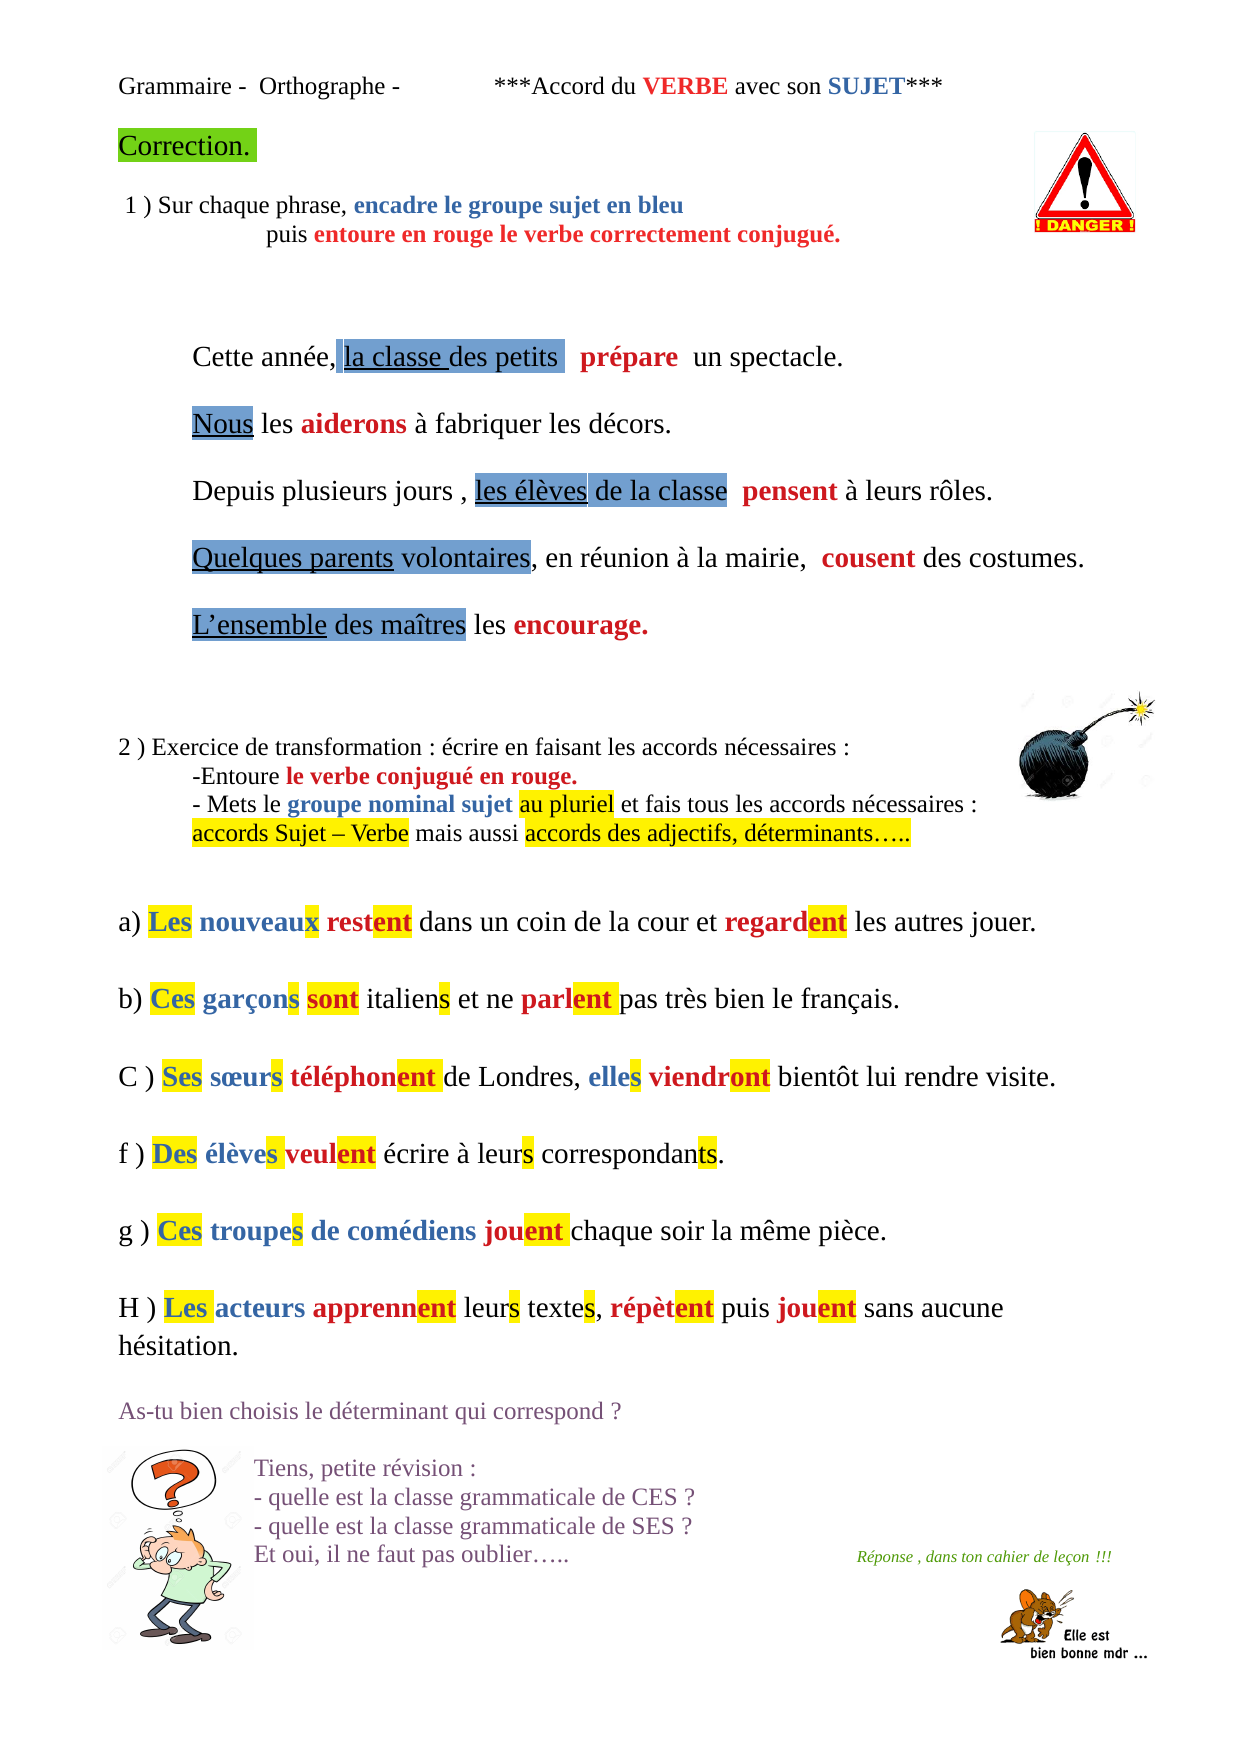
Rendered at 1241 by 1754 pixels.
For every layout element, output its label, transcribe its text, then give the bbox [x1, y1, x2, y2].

picture [1017, 690, 1156, 802]
text accords Sujet – Verbe mais aussi accords des adjectifs, déterminants….. [118, 818, 1122, 847]
text Depuis plusieurs jours , les élèves de la classe pensent à leurs rôles. [192, 473, 1122, 507]
text 1 ) Sur chaque phrase, encadre le groupe sujet en bleu [118, 191, 1027, 219]
text -Entoure le verbe conjugué en rouge. [118, 761, 1017, 789]
text puis entoure en rouge le verbe correctement conjugué. [118, 219, 1122, 248]
text g ) Ces troupes de comédiens jouent chaque soir la même pièce. [118, 1213, 1122, 1246]
picture [101, 1446, 254, 1650]
text H ) Les acteurs apprennent leurs textes, répètent puis jouent sans aucune hésitation. [118, 1290, 1122, 1362]
text Cette année, la classe des petits prépare un spectacle. [192, 339, 1122, 373]
text Correction. [118, 128, 1027, 162]
picture [1027, 128, 1143, 239]
text C ) Ses sœurs téléphonent de Londres, elles viendront bientôt lui rendre visite. [118, 1059, 1122, 1092]
picture [995, 1579, 1152, 1664]
text L’ensemble des maîtres les encourage. [192, 607, 1122, 641]
text b) Ces garçons sont italiens et ne parlent pas très bien le français. [118, 982, 1122, 1015]
text f ) Des élèves veulent écrire à leurs correspondants. [118, 1136, 1122, 1169]
text Quelques parents volontaires, en réunion à la mairie, cousent des costumes. [192, 540, 1122, 574]
text - quelle est la classe grammaticale de CES ? [254, 1482, 1122, 1511]
text - quelle est la classe grammaticale de SES ? [254, 1511, 1122, 1539]
text 2 ) Exercice de transformation : écrire en faisant les accords nécessaires : [118, 732, 1017, 761]
text Nous les aiderons à fabriquer les décors. [192, 406, 1122, 440]
text Grammaire - Orthographe - ***Accord du VERBE avec son SUJET*** [118, 71, 1122, 99]
text a) Les nouveaux restent dans un coin de la cour et regardent les autres jouer. [118, 904, 1122, 938]
text Tiens, petite révision : [254, 1453, 1122, 1482]
text As-tu bien choisis le déterminant qui correspond ? [118, 1396, 1122, 1424]
text - Mets le groupe nominal sujet au pluriel et fais tous les accords nécessaires : [118, 789, 1122, 818]
text Et oui, il ne faut pas oublier….. Réponse , dans ton cahier de leçon !!! [254, 1539, 1122, 1568]
